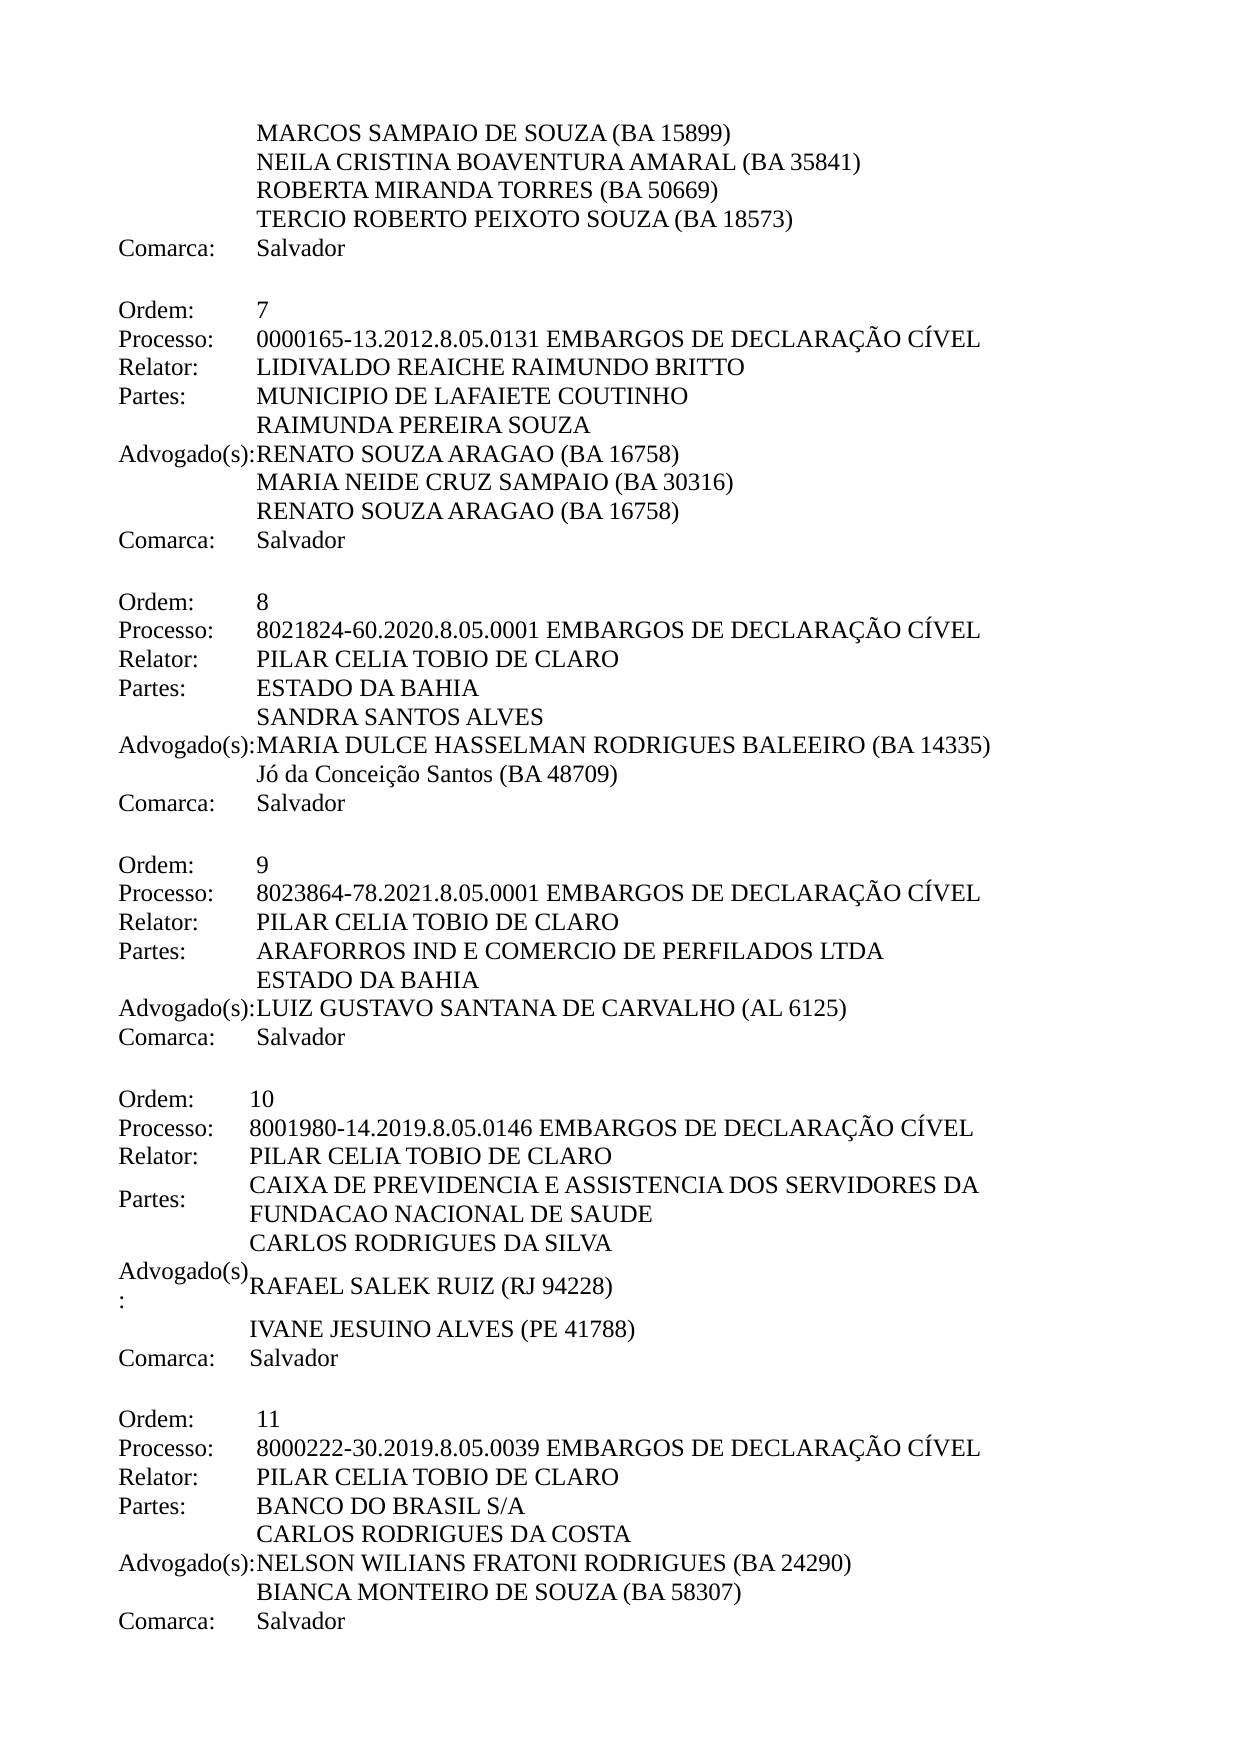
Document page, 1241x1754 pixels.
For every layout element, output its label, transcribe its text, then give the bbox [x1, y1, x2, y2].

table_cell ESTADO DA BAHIA [256, 965, 984, 993]
table_cell [118, 118, 256, 147]
table_cell SANDRA SANTOS ALVES [256, 702, 997, 730]
table_cell Comarca: [118, 525, 256, 554]
table_header Ordem: [118, 295, 256, 324]
table_cell Comarca: [118, 788, 256, 817]
table_cell Advogado(s): [118, 1548, 256, 1577]
table_cell Comarca: [118, 233, 256, 262]
table_cell Comarca: [118, 1022, 256, 1051]
table_header Ordem: [118, 587, 256, 615]
table_header Ordem: [118, 850, 256, 878]
table_cell [118, 410, 256, 439]
table_cell Processo: [118, 1113, 249, 1141]
table_cell [118, 1520, 256, 1548]
table_cell ROBERTA MIRANDA TORRES (BA 50669) [256, 176, 988, 204]
table_cell PILAR CELIA TOBIO DE CLARO [256, 1462, 984, 1491]
table_cell Jó da Conceição Santos (BA 48709) [256, 759, 997, 788]
table_cell 8000222-30.2019.8.05.0039 EMBARGOS DE DECLARAÇÃO CÍVEL [256, 1433, 984, 1462]
table_cell Processo: [118, 615, 256, 644]
table_cell Partes: [118, 1491, 256, 1519]
table_header Ordem: [118, 1405, 256, 1433]
table_cell 8001980-14.2019.8.05.0146 EMBARGOS DE DECLARAÇÃO CÍVEL [249, 1113, 1122, 1141]
table_cell Partes: [118, 936, 256, 965]
table_cell MUNICIPIO DE LAFAIETE COUTINHO [256, 381, 984, 410]
table_cell [118, 1228, 249, 1256]
table_cell TERCIO ROBERTO PEIXOTO SOUZA (BA 18573) [256, 204, 988, 233]
table_cell Partes: [118, 673, 256, 702]
table_cell [118, 176, 256, 204]
table_cell Partes: [118, 1170, 249, 1228]
table_cell Processo: [118, 1433, 256, 1462]
table_cell Salvador [256, 788, 997, 817]
table_cell PILAR CELIA TOBIO DE CLARO [249, 1141, 1122, 1170]
table_cell Relator: [118, 1462, 256, 1491]
table_cell [118, 468, 256, 496]
table_cell RENATO SOUZA ARAGAO (BA 16758) [256, 439, 984, 467]
table_header 7 [256, 295, 984, 324]
table_cell [118, 702, 256, 730]
table_cell [118, 1577, 256, 1606]
table_header 9 [256, 850, 984, 878]
table_cell Relator: [118, 1141, 249, 1170]
table_cell [118, 204, 256, 233]
table_cell Comarca: [118, 1606, 256, 1634]
table_cell [118, 147, 256, 176]
table_cell Salvador [256, 525, 984, 554]
table_cell 8021824-60.2020.8.05.0001 EMBARGOS DE DECLARAÇÃO CÍVEL [256, 615, 997, 644]
table_cell MARCOS SAMPAIO DE SOUZA (BA 15899) [256, 118, 988, 147]
table_header 10 [249, 1084, 1122, 1113]
table_cell Salvador [256, 233, 988, 262]
table_header 8 [256, 587, 997, 615]
table_cell MARIA DULCE HASSELMAN RODRIGUES BALEEIRO (BA 14335) [256, 730, 997, 759]
table_cell Advogado(s): [118, 994, 256, 1022]
table_cell [118, 1314, 249, 1343]
table_cell Processo: [118, 324, 256, 352]
table_cell ARAFORROS IND E COMERCIO DE PERFILADOS LTDA [256, 936, 984, 965]
table_cell LUIZ GUSTAVO SANTANA DE CARVALHO (AL 6125) [256, 994, 984, 1022]
table_cell [118, 759, 256, 788]
table_cell CARLOS RODRIGUES DA SILVA [249, 1228, 1122, 1256]
table_cell CAIXA DE PREVIDENCIA E ASSISTENCIA DOS SERVIDORES DA FUNDACAO NACIONAL DE SAUDE [249, 1170, 1122, 1228]
table_cell NELSON WILIANS FRATONI RODRIGUES (BA 24290) [256, 1548, 984, 1577]
table_cell NEILA CRISTINA BOAVENTURA AMARAL (BA 35841) [256, 147, 988, 176]
table_cell Salvador [256, 1022, 984, 1051]
table_cell MARIA NEIDE CRUZ SAMPAIO (BA 30316) [256, 468, 984, 496]
table_cell Relator: [118, 644, 256, 673]
table_cell [118, 496, 256, 525]
table_cell Comarca: [118, 1343, 249, 1371]
table_cell BIANCA MONTEIRO DE SOUZA (BA 58307) [256, 1577, 984, 1606]
table_cell [118, 965, 256, 993]
table_cell Advogado(s): [118, 439, 256, 467]
table_cell Advogado(s): [118, 1256, 249, 1314]
table_cell ESTADO DA BAHIA [256, 673, 997, 702]
table_cell IVANE JESUINO ALVES (PE 41788) [249, 1314, 1122, 1343]
table_cell Relator: [118, 353, 256, 381]
table_cell Salvador [249, 1343, 1122, 1371]
table_cell Advogado(s): [118, 730, 256, 759]
table_header 11 [256, 1405, 984, 1433]
table_cell RENATO SOUZA ARAGAO (BA 16758) [256, 496, 984, 525]
table_header Ordem: [118, 1084, 249, 1113]
table_cell Salvador [256, 1606, 984, 1634]
table_cell 0000165-13.2012.8.05.0131 EMBARGOS DE DECLARAÇÃO CÍVEL [256, 324, 984, 352]
table_cell CARLOS RODRIGUES DA COSTA [256, 1520, 984, 1548]
table_cell RAFAEL SALEK RUIZ (RJ 94228) [249, 1256, 1122, 1314]
table_cell PILAR CELIA TOBIO DE CLARO [256, 644, 997, 673]
table_cell Partes: [118, 381, 256, 410]
table_cell PILAR CELIA TOBIO DE CLARO [256, 907, 984, 936]
table_cell Relator: [118, 907, 256, 936]
table_cell BANCO DO BRASIL S/A [256, 1491, 984, 1519]
table_cell 8023864-78.2021.8.05.0001 EMBARGOS DE DECLARAÇÃO CÍVEL [256, 879, 984, 907]
table_cell RAIMUNDA PEREIRA SOUZA [256, 410, 984, 439]
table_cell LIDIVALDO REAICHE RAIMUNDO BRITTO [256, 353, 984, 381]
table_cell Processo: [118, 879, 256, 907]
